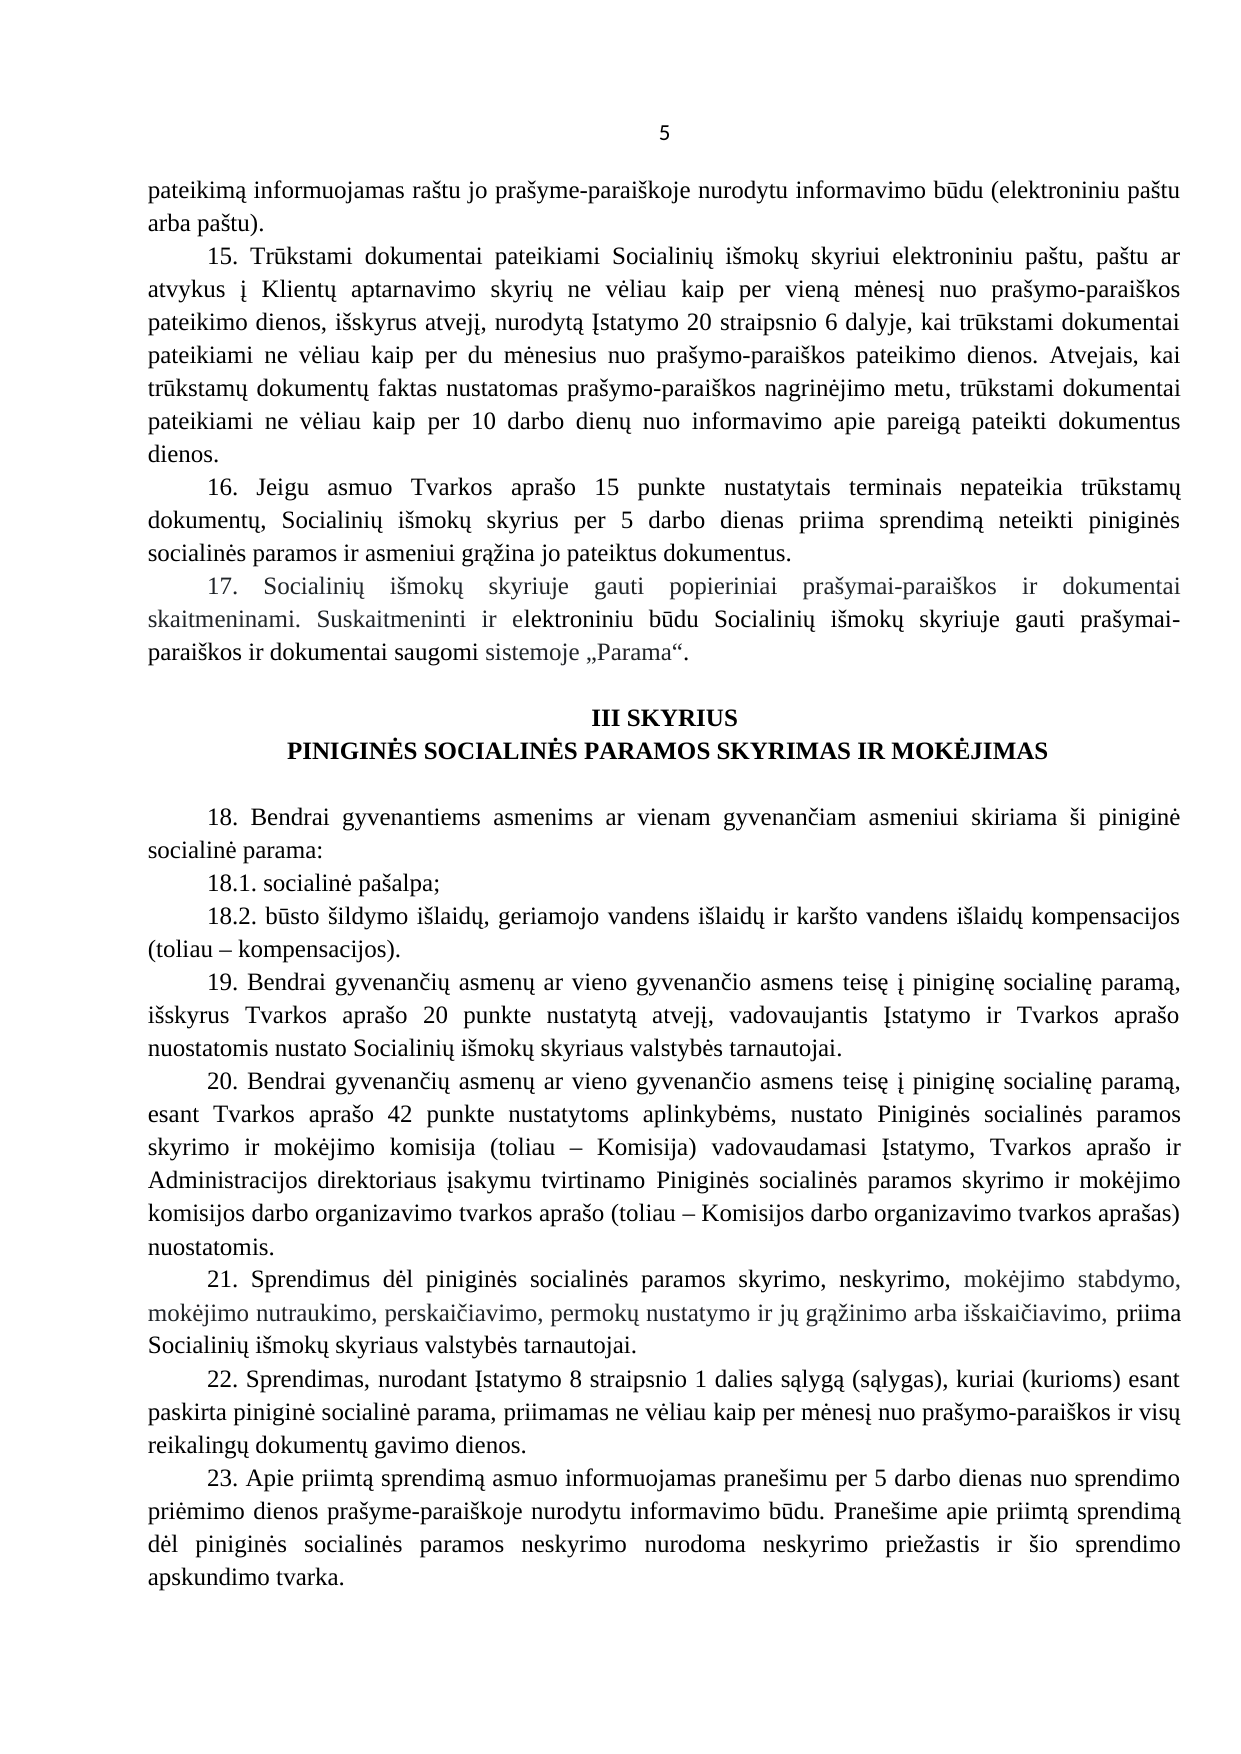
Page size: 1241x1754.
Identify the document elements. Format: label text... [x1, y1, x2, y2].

text 20. Bendrai gyvenančių asmenų ar vieno gyvenančio asmens teisę į piniginę socialinę paramą, esant Tvarkos aprašo 42 punkte nustatytoms aplinkybėms, nustato Piniginės socialinės paramos skyrimo ir mokėjimo komisija (toliau – Komisija) vadovaudamasi Įstatymo, Tvarkos aprašo ir Administracijos direktoriaus įsakymu tvirtinamo Piniginės socialinės paramos skyrimo ir mokėjimo komisijos darbo organizavimo tvarkos aprašo (toliau – Komisijos darbo organizavimo tvarkos aprašas) nuostatomis. [148, 1066, 1181, 1260]
text 15. Trūkstami dokumentai pateikiami Socialinių išmokų skyriui elektroniniu paštu, paštu ar atvykus į Klientų aptarnavimo skyrių ne vėliau kaip per vieną mėnesį nuo prašymo-paraiškos pateikimo dienos, išskyrus atvejį, nurodytą Įstatymo 20 straipsnio 6 dalyje, kai trūkstami dokumentai pateikiami ne vėliau kaip per du mėnesius nuo prašymo-paraiškos pateikimo dienos. Atvejais, kai trūkstamų dokumentų faktas nustatomas prašymo-paraiškos nagrinėjimo metu, trūkstami dokumentai pateikiami ne vėliau kaip per 10 darbo dienų nuo informavimo apie pareigą pateikti dokumentus dienos. [148, 241, 1181, 468]
text III SKYRIUS [148, 703, 1181, 732]
text 22. Sprendimas, nurodant Įstatymo 8 straipsnio 1 dalies sąlygą (sąlygas), kuriai (kurioms) esant paskirta piniginė socialinė parama, priimamas ne vėliau kaip per mėnesį nuo prašymo-paraiškos ir visų reikalingų dokumentų gavimo dienos. [148, 1364, 1181, 1458]
text 21. Sprendimus dėl piniginės socialinės paramos skyrimo, neskyrimo, mokėjimo stabdymo, mokėjimo nutraukimo, perskaičiavimo, permokų nustatymo ir jų grąžinimo arba išskaičiavimo, priima Socialinių išmokų skyriaus valstybės tarnautojai. [148, 1264, 1181, 1359]
text 19. Bendrai gyvenančių asmenų ar vieno gyvenančio asmens teisę į piniginę socialinę paramą, išskyrus Tvarkos aprašo 20 punkte nustatytą atvejį, vadovaujantis Įstatymo ir Tvarkos aprašo nuostatomis nustato Socialinių išmokų skyriaus valstybės tarnautojai. [148, 967, 1181, 1062]
text 18.1. socialinė pašalpa; [207, 868, 1181, 897]
text 17. Socialinių išmokų skyriuje gauti popieriniai prašymai-paraiškos ir dokumentai skaitmeninami. Suskaitmeninti ir elektroniniu būdu Socialinių išmokų skyriuje gauti prašymai-paraiškos ir dokumentai saugomi sistemoje „Parama“. [148, 571, 1181, 666]
text pateikimą informuojamas raštu jo prašyme-paraiškoje nurodytu informavimo būdu (elektroniniu paštu arba paštu). [148, 175, 1181, 237]
text 18.2. būsto šildymo išlaidų, geriamojo vandens išlaidų ir karšto vandens išlaidų kompensacijos (toliau – kompensacijos). [148, 901, 1181, 963]
text 18. Bendrai gyvenantiems asmenims ar vienam gyvenančiam asmeniui skiriama ši piniginė socialinė parama: [148, 802, 1181, 864]
text 16. Jeigu asmuo Tvarkos aprašo 15 punkte nustatytais terminais nepateikia trūkstamų dokumentų, Socialinių išmokų skyrius per 5 darbo dienas priima sprendimą neteikti piniginės socialinės paramos ir asmeniui grąžina jo pateiktus dokumentus. [148, 472, 1181, 567]
text PINIGINĖS SOCIALINĖS PARAMOS SKYRIMAS IR MOKĖJIMAS [148, 736, 1181, 765]
text 23. Apie priimtą sprendimą asmuo informuojamas pranešimu per 5 darbo dienas nuo sprendimo priėmimo dienos prašyme-paraiškoje nurodytu informavimo būdu. Pranešime apie priimtą sprendimą dėl piniginės socialinės paramos neskyrimo nurodoma neskyrimo priežastis ir šio sprendimo apskundimo tvarka. [148, 1463, 1181, 1591]
